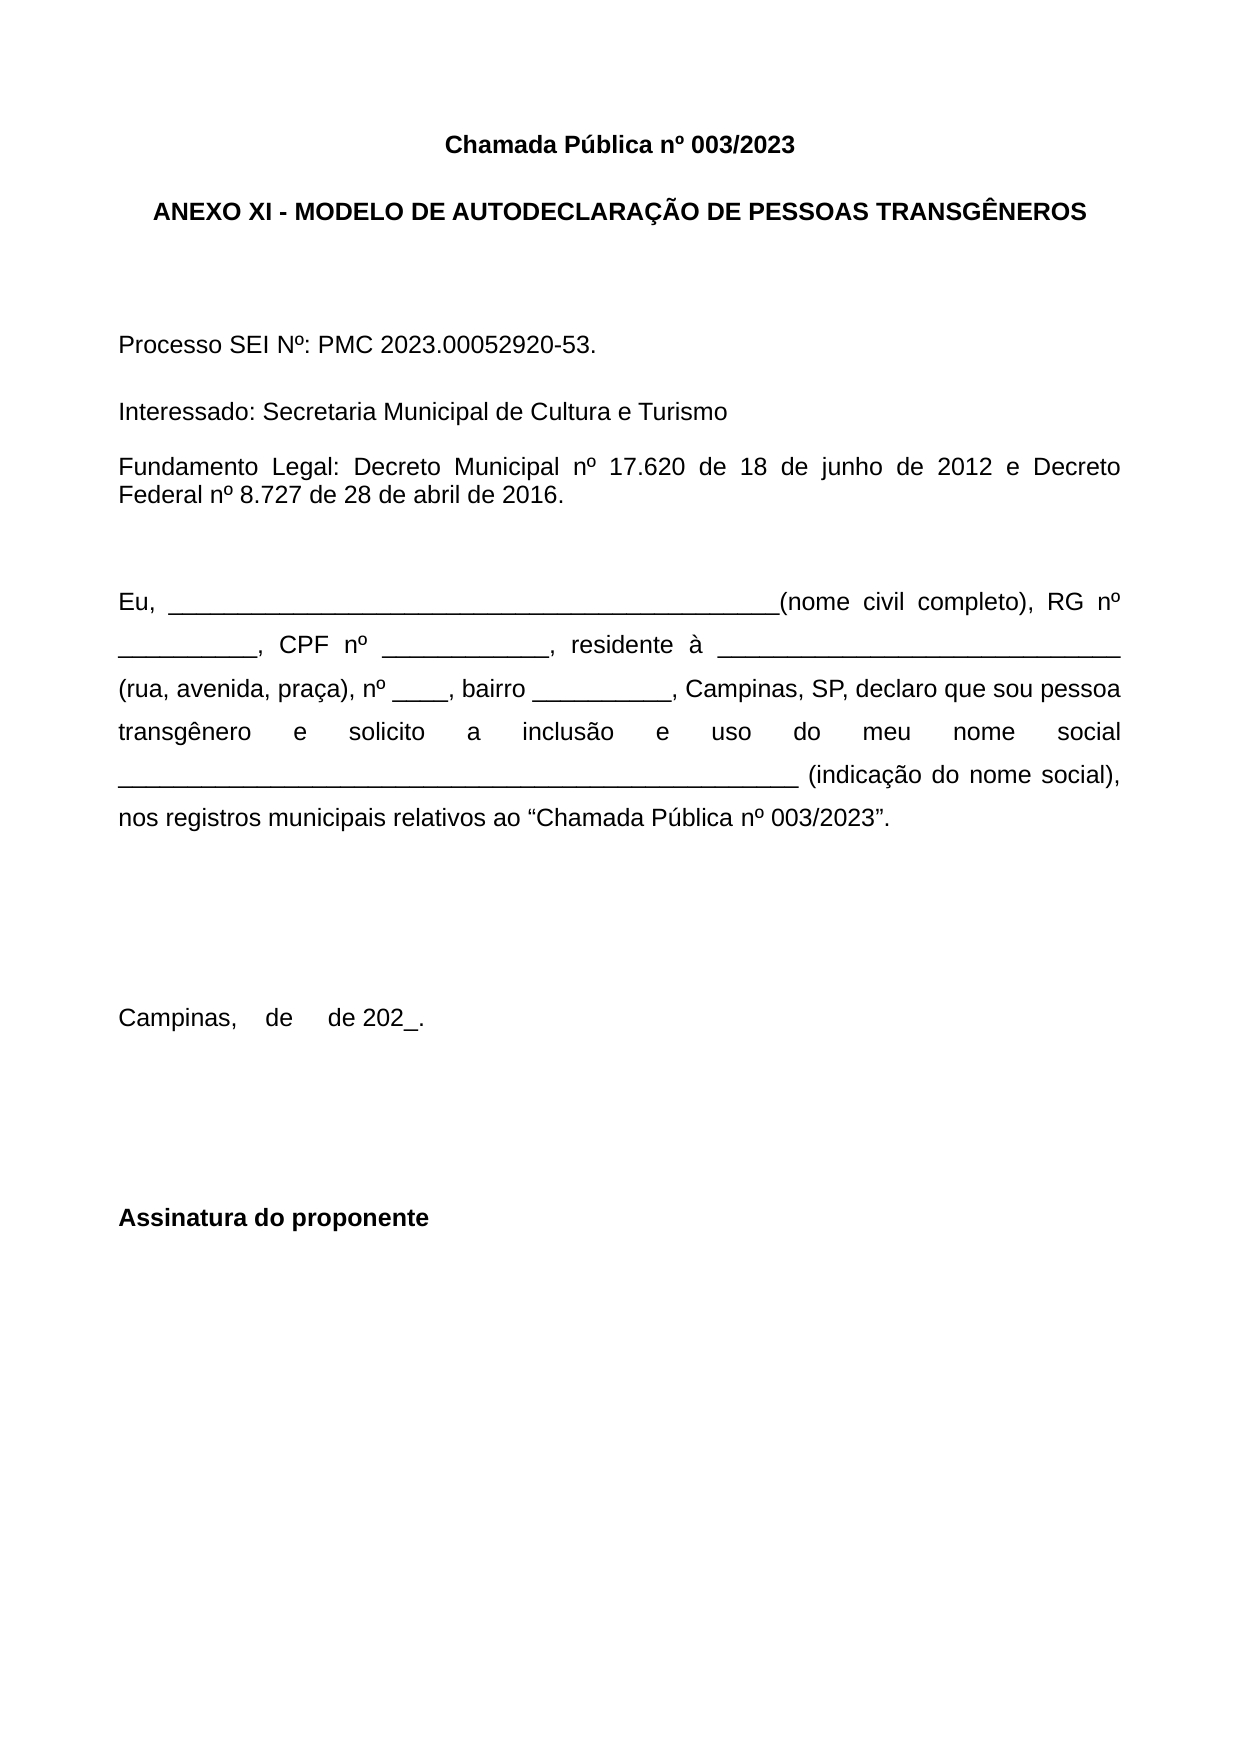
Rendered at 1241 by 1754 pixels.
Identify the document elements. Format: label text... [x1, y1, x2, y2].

text Fundamento Legal: Decreto Municipal nº 17.620 de 18 de junho de 2012 e Decreto Federal nº 8.727 de 28 de abril de 2016. [118, 451, 1122, 509]
text ANEXO XI - MODELO DE AUTODECLARAÇÃO DE PESSOAS TRANSGÊNEROS [118, 197, 1122, 225]
text Processo SEI Nº: PMC 2023.00052920-53. [118, 330, 1122, 359]
text Chamada Pública nº 003/2023 [118, 130, 1122, 159]
text Campinas, de de 202_. [118, 1003, 1122, 1032]
text Assinatura do proponente [118, 1203, 1122, 1232]
text Eu, ____________________________________________(nome civil completo), RG nº __________, CPF nº ____________, residente à _____________________________ (rua, avenida, praça), nº ____, bairro __________, Campinas, SP, declaro que sou pessoa transgênero e solicito a inclusão e uso do meu nome social _________________________________________________ (indicação do nome social), nos registros municipais relativos ao “Chamada Pública nº 003/2023”. [118, 587, 1122, 832]
text Interessado: Secretaria Municipal de Cultura e Turismo [118, 397, 1122, 425]
